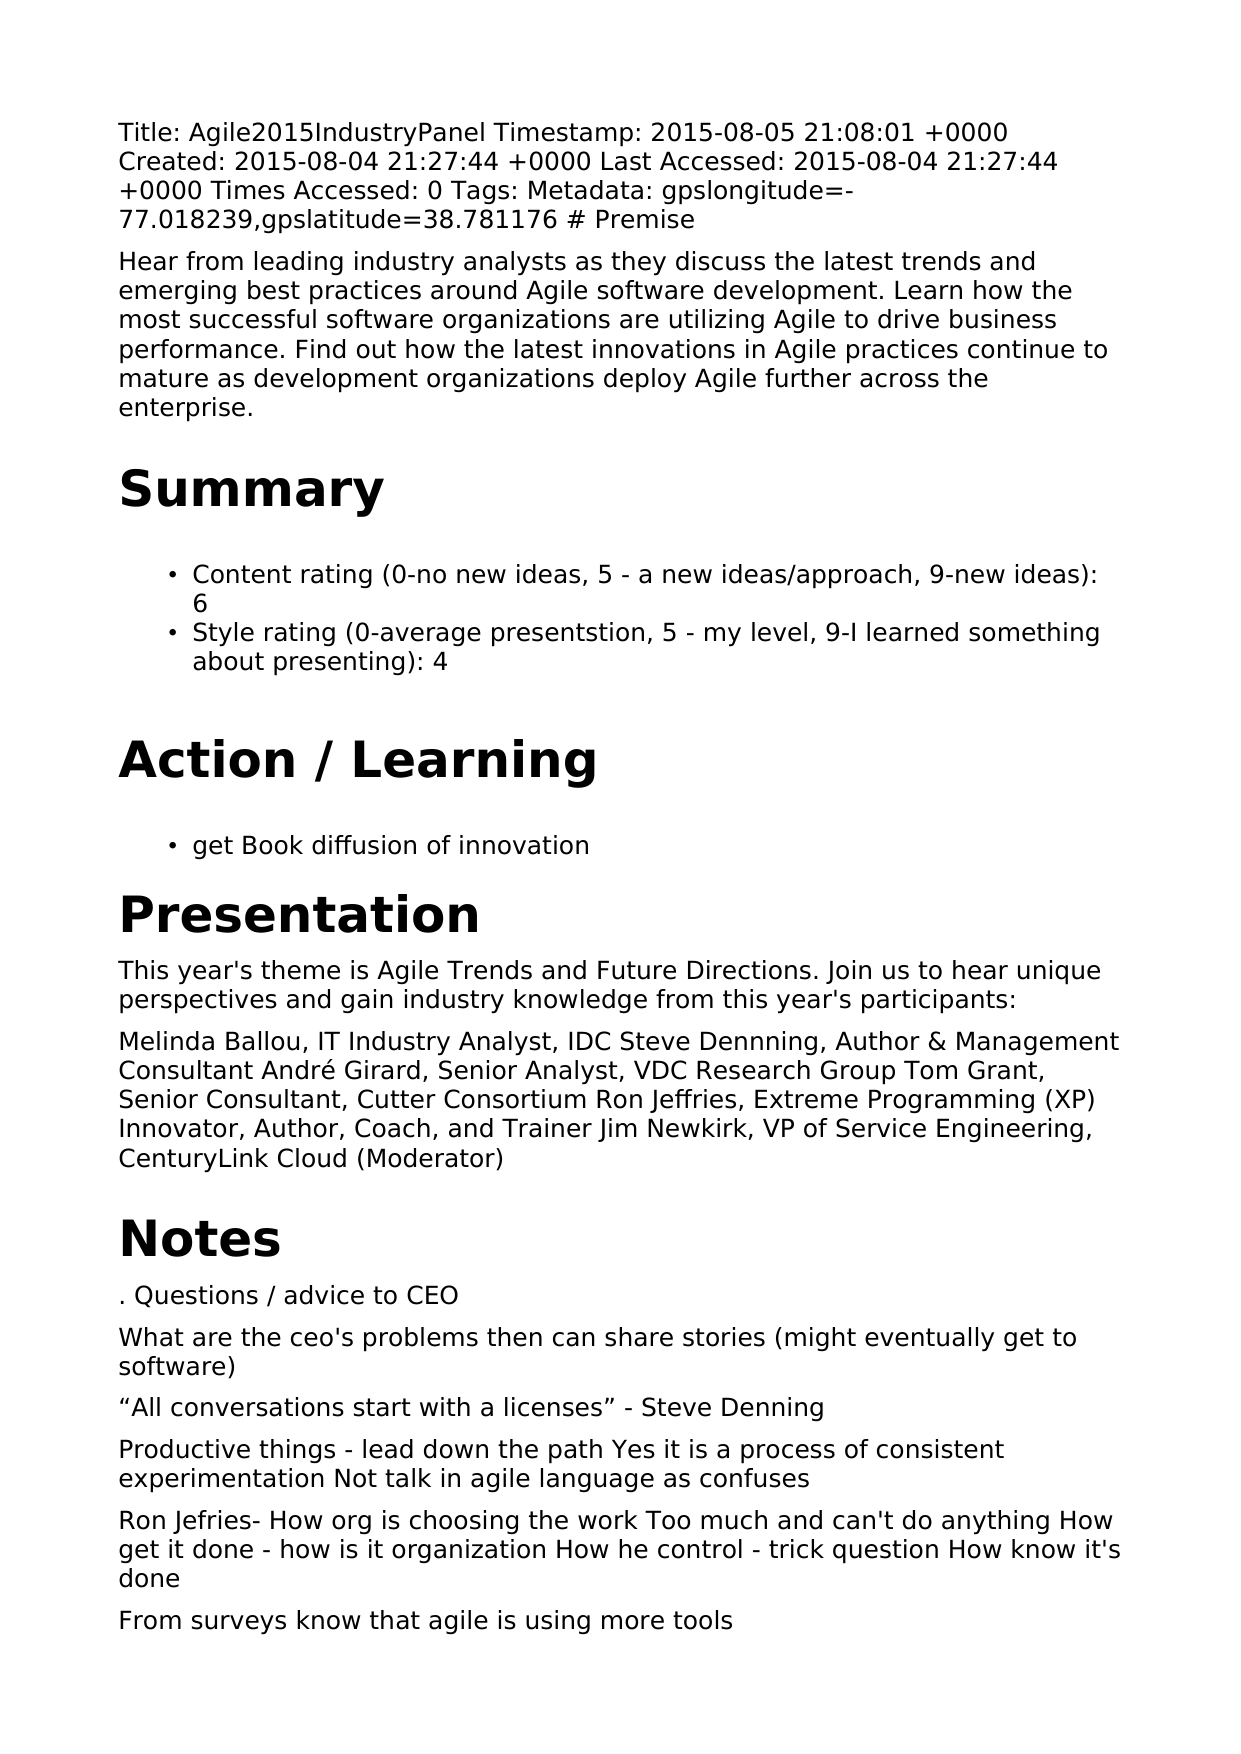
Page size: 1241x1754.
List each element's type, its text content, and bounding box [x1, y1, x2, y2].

list get Book diffusion of innovation [177, 831, 1122, 861]
text What are the ceo's problems then can share stories (might eventually get to software) [118, 1323, 1122, 1381]
subtitle Notes [118, 1210, 1122, 1269]
text Title: Agile2015IndustryPanel Timestamp: 2015-08-05 21:08:01 +0000 Created: 2015-08-04 21:27:44 +0000 Last Accessed: 2015-08-04 21:27:44 +0000 Times Accessed: 0 Tags: Metadata: gpslongitude=-77.018239,gpslatitude=38.781176 # Premise [118, 118, 1122, 235]
text “All conversations start with a licenses” - Steve Denning [118, 1394, 1122, 1423]
subtitle Presentation [118, 886, 1122, 944]
text Productive things - lead down the path Yes it is a process of consistent experimentation Not talk in agile language as confuses [118, 1435, 1122, 1494]
text From surveys know that agile is using more tools [118, 1606, 1122, 1635]
list Style rating (0-average presentstion, 5 - my level, 9-I learned something about presenting): 4 [177, 618, 1122, 677]
subtitle Action / Learning [118, 731, 1122, 789]
text Hear from leading industry analysts as they discuss the latest trends and emerging best practices around Agile software development. Learn how the most successful software organizations are utilizing Agile to drive business performance. Find out how the latest innovations in Agile practices continue to mature as development organizations deploy Agile further across the enterprise. [118, 247, 1122, 422]
text This year's theme is Agile Trends and Future Directions. Join us to hear unique perspectives and gain industry knowledge from this year's participants: [118, 956, 1122, 1014]
text . Questions / advice to CEO [118, 1281, 1122, 1310]
subtitle Summary [118, 460, 1122, 518]
list Content rating (0-no new ideas, 5 - a new ideas/approach, 9-new ideas): 6 [177, 560, 1122, 618]
text Ron Jefries- How org is choosing the work Too much and can't do anything How get it done - how is it organization How he control - trick question How know it's done [118, 1506, 1122, 1594]
text Melinda Ballou, IT Industry Analyst, IDC Steve Dennning, Author & Management Consultant André Girard, Senior Analyst, VDC Research Group Tom Grant, Senior Consultant, Cutter Consortium Ron Jeffries, Extreme Programming (XP) Innovator, Author, Coach, and Trainer Jim Newkirk, VP of Service Engineering, CenturyLink Cloud (Moderator) [118, 1027, 1122, 1173]
